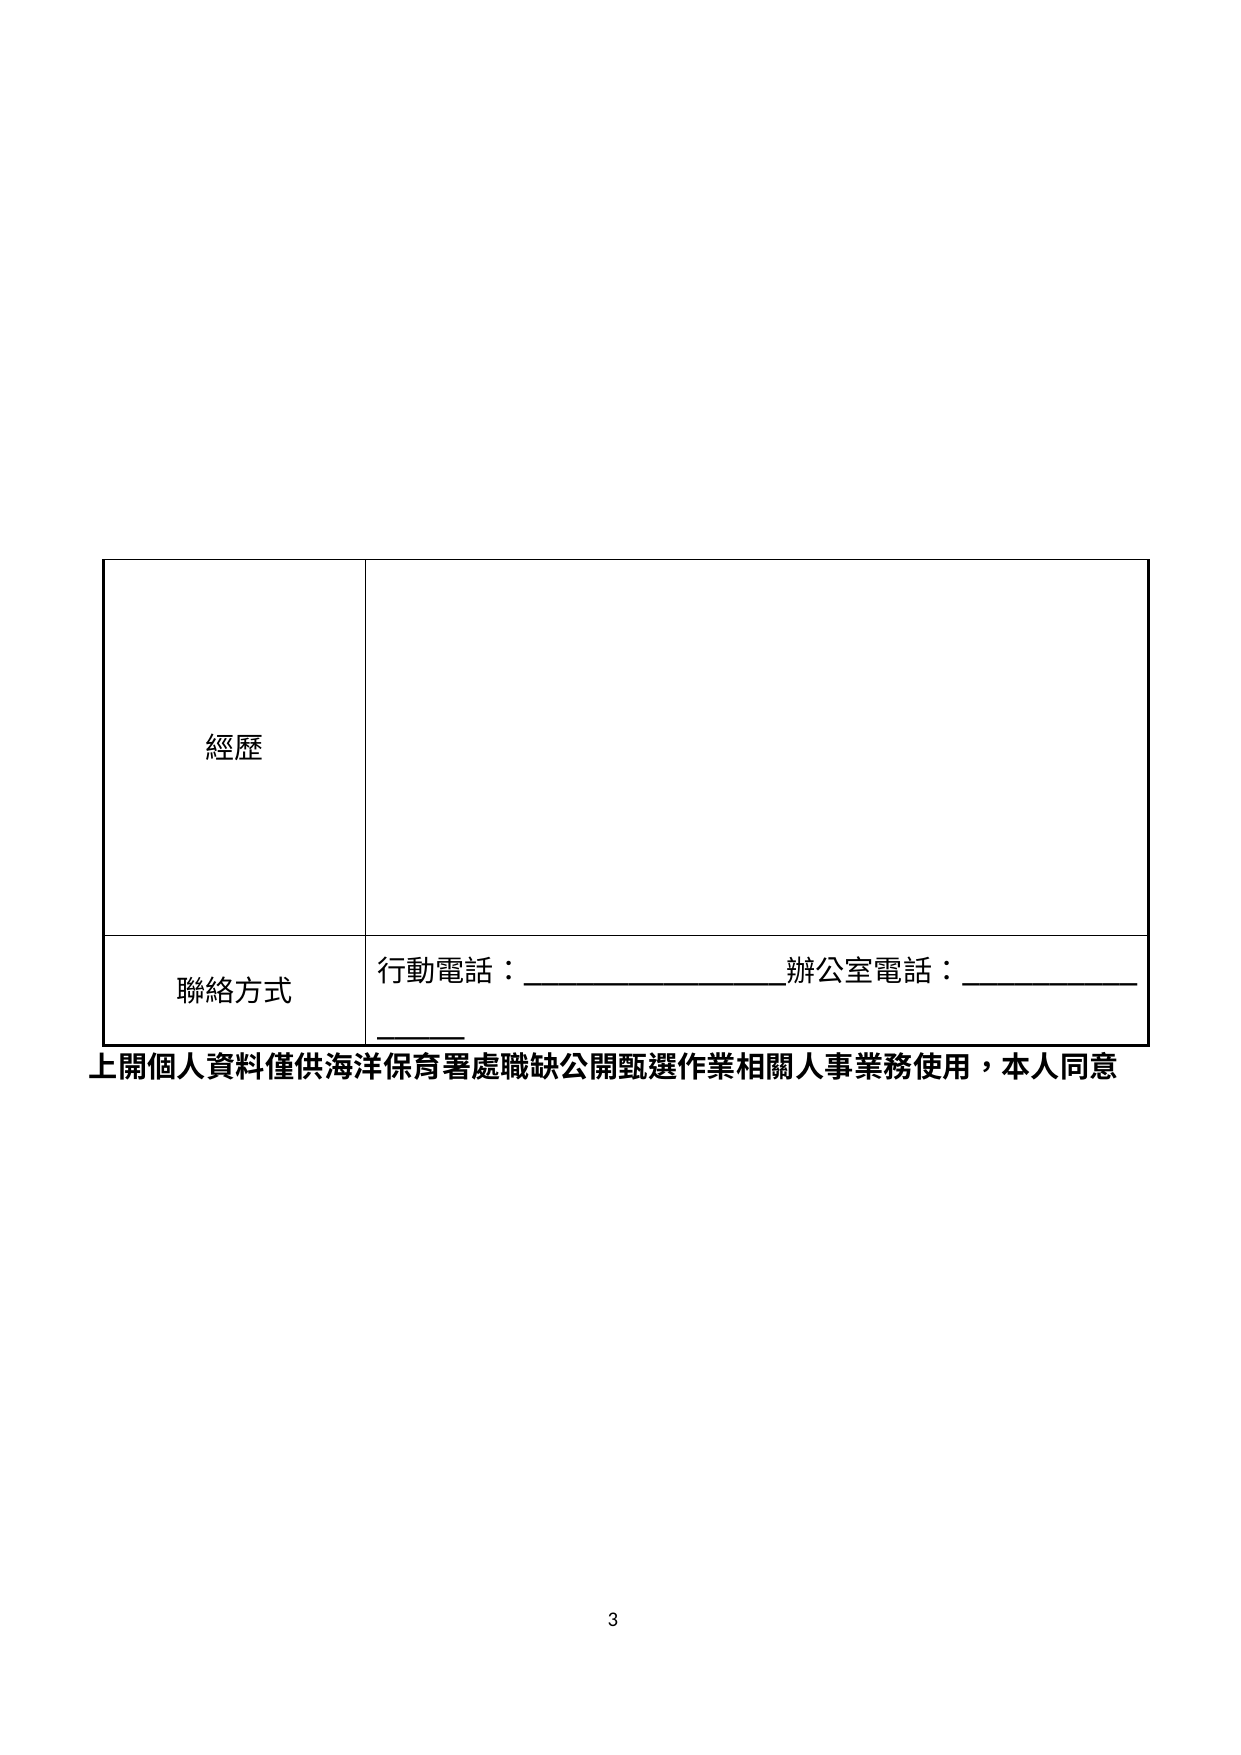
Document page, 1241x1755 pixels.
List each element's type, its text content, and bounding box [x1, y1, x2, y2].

table_cell [366, 560, 1147, 934]
text 上開個人資料僅供海洋保育署處職缺公開甄選作業相關人事業務使用，本人同意 [88, 1047, 1122, 1084]
table_cell 聯絡方式 [105, 936, 365, 1044]
table_cell 行動電話：_______________辦公室電話：_______________ [366, 936, 1147, 1044]
table_cell 經歷 [105, 560, 365, 934]
